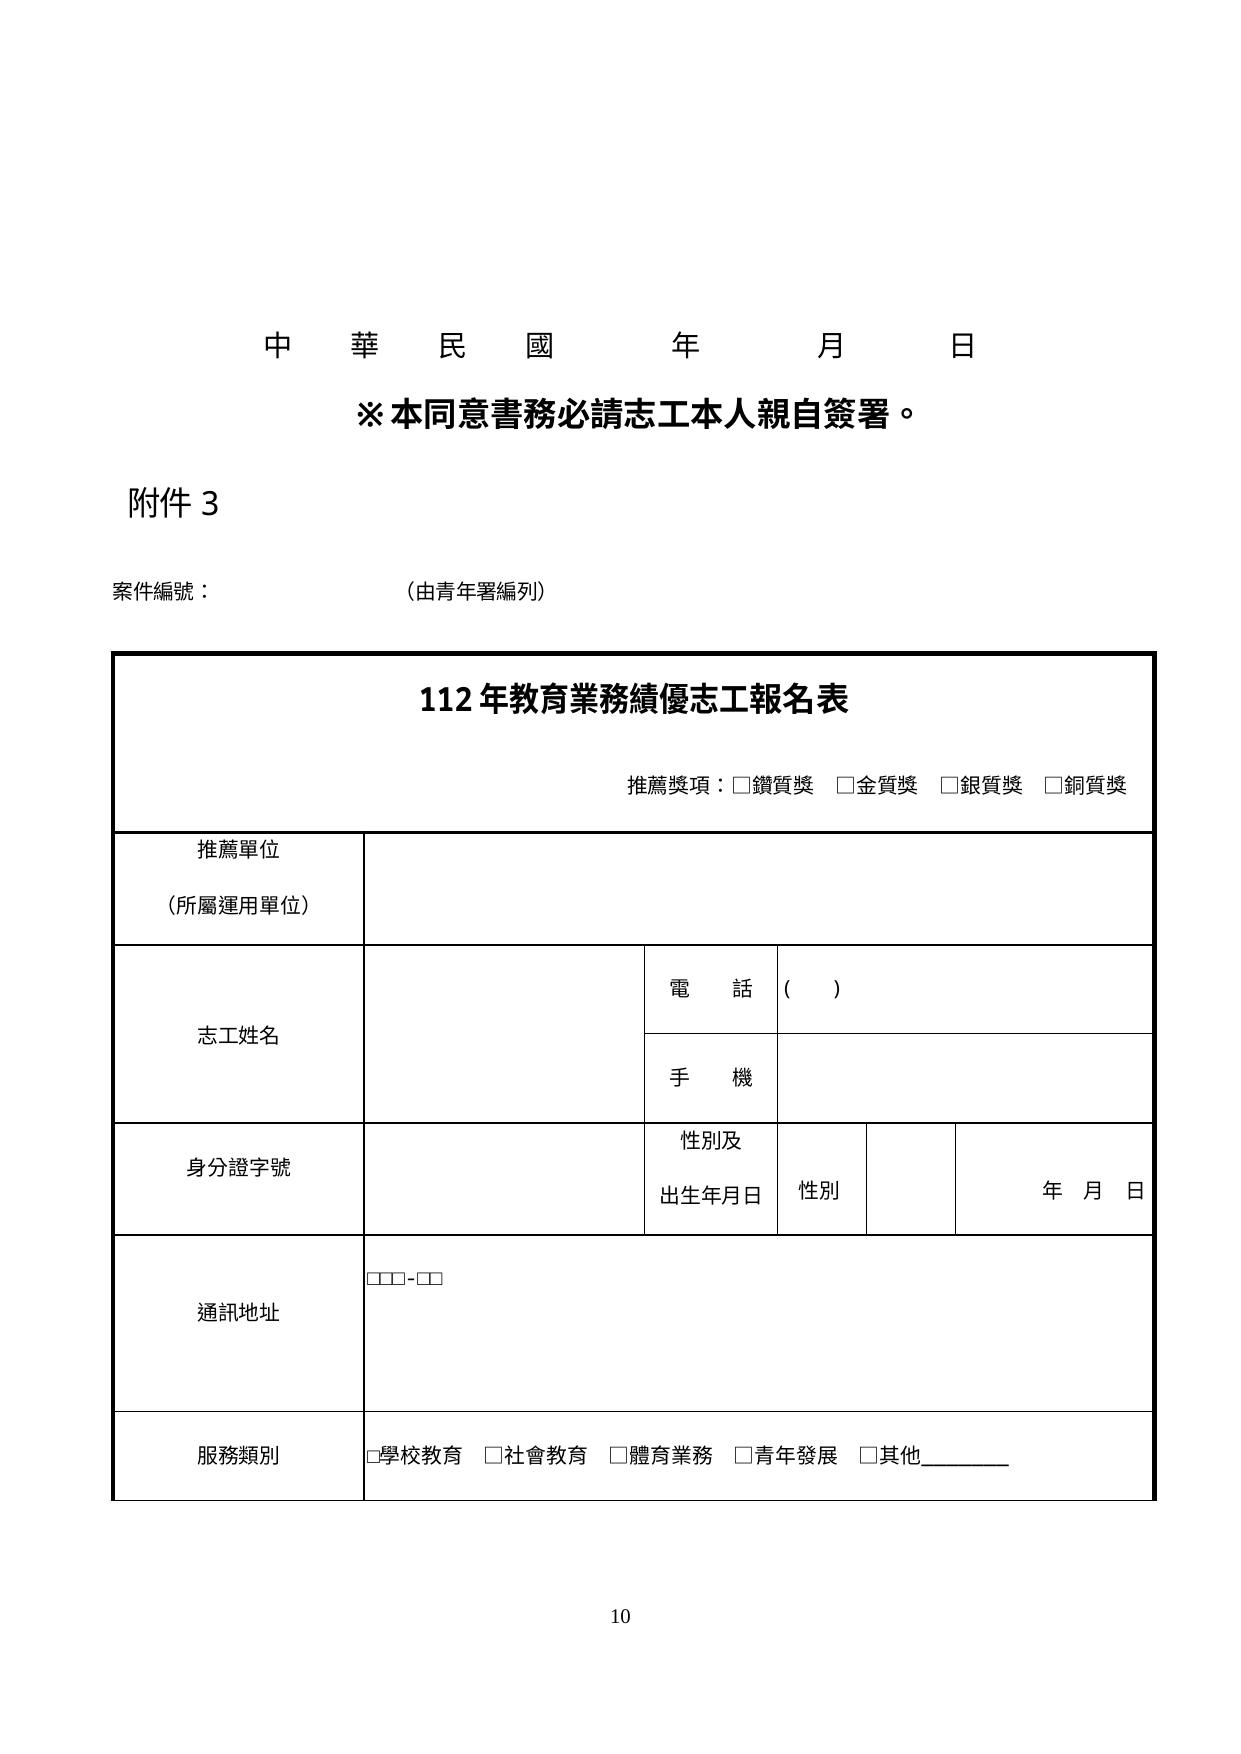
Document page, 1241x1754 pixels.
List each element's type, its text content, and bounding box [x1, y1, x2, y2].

text 中 華 民 國 年 月 日 [112, 302, 1128, 365]
table_header 112年教育業務績優志工報名表 推薦獎項：□鑽質獎 □金質獎 □銀質獎 □銅質獎 [115, 656, 1152, 831]
table_cell 性別及 出生年月日 [645, 1124, 777, 1234]
table_cell [365, 946, 644, 1122]
text 附件3 [127, 476, 277, 525]
text ※本同意書務必請志工本人親自簽署。 [146, 390, 1128, 436]
table_cell □學校教育 □社會教育 □體育業務 □青年發展 □其他_______ [365, 1412, 1152, 1500]
table_cell [365, 1124, 644, 1234]
table_cell 推薦單位 （所屬運用單位） [115, 834, 363, 944]
table_cell 電 話 [645, 946, 777, 1033]
table_cell ( ) [778, 946, 1152, 1033]
text 案件編號： （由青年署編列） [112, 548, 1083, 611]
table_cell [867, 1124, 955, 1234]
table_cell 性別 [778, 1124, 866, 1234]
table_cell 通訊地址 [115, 1236, 363, 1411]
table_cell [365, 834, 1152, 944]
table_cell [778, 1034, 1152, 1122]
table_cell 年 月 日 [956, 1124, 1152, 1234]
table_cell 身分證字號 [115, 1124, 363, 1234]
table_cell 志工姓名 [115, 946, 363, 1122]
text [112, 469, 292, 540]
table_cell 服務類別 [115, 1412, 363, 1500]
table_cell □□□-□□ [365, 1236, 1152, 1411]
table_cell 手 機 [645, 1034, 777, 1122]
